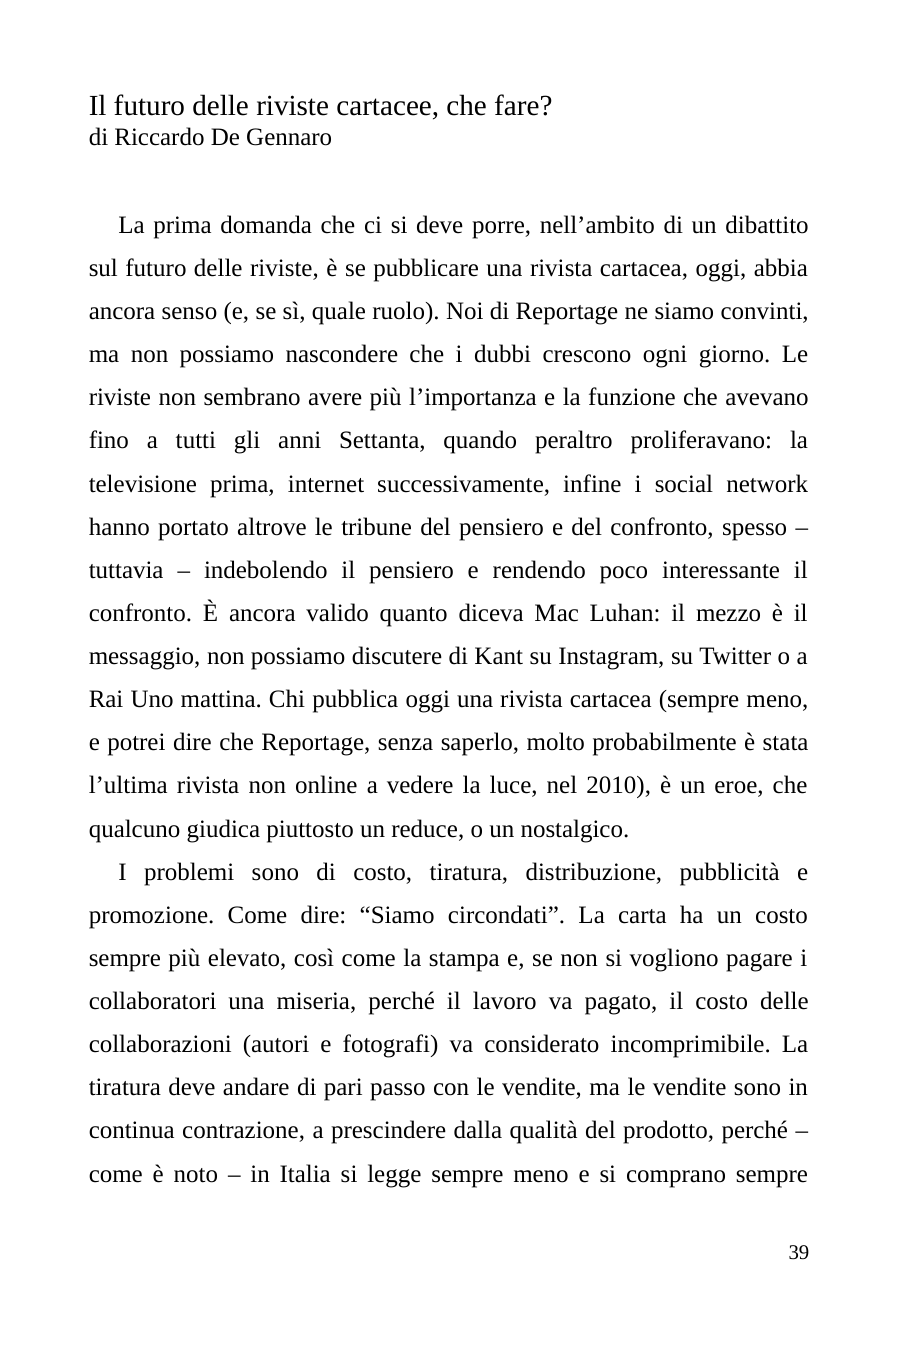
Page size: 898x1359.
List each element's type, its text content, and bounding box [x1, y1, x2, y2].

text I problemi sono di costo, tiratura, distribuzione, pubblicità e promozione. Come dire: “Siamo circondati”. La carta ha un costo sempre più elevato, così come la stampa e, se non si vogliono pagare i collaboratori una miseria, perché il lavoro va pagato, il costo delle collaborazioni (autori e fotografi) va considerato incomprimibile. La tiratura deve andare di pari passo con le vendite, ma le vendite sono in continua contrazione, a prescindere dalla qualità del prodotto, perché – come è noto – in Italia si legge sempre meno e si comprano sempre [88, 857, 809, 1187]
text La prima domanda che ci si deve porre, nell’ambito di un dibattito sul futuro delle riviste, è se pubblicare una rivista cartacea, oggi, abbia ancora senso (e, se sì, quale ruolo). Noi di Reportage ne siamo convinti, ma non possiamo nascondere che i dubbi crescono ogni giorno. Le riviste non sembrano avere più l’importanza e la funzione che avevano fino a tutti gli anni Settanta, quando peraltro proliferavano: la televisione prima, internet successivamente, infine i social network hanno portato altrove le tribune del pensiero e del confronto, spesso – tuttavia – indebolendo il pensiero e rendendo poco interessante il confronto. È ancora valido quanto diceva Mac Luhan: il mezzo è il messaggio, non possiamo discutere di Kant su Instagram, su Twitter o a Rai Uno mattina. Chi pubblica oggi una rivista cartacea (sempre meno, e potrei dire che Reportage, senza saperlo, molto probabilmente è stata l’ultima rivista non online a vedere la luce, nel 2010), è un eroe, che qualcuno giudica piuttosto un reduce, o un nostalgico. [88, 210, 809, 842]
subtitle Il futuro delle riviste cartacee, che fare? [88, 88, 809, 122]
text di Riccardo De Gennaro [88, 122, 809, 151]
